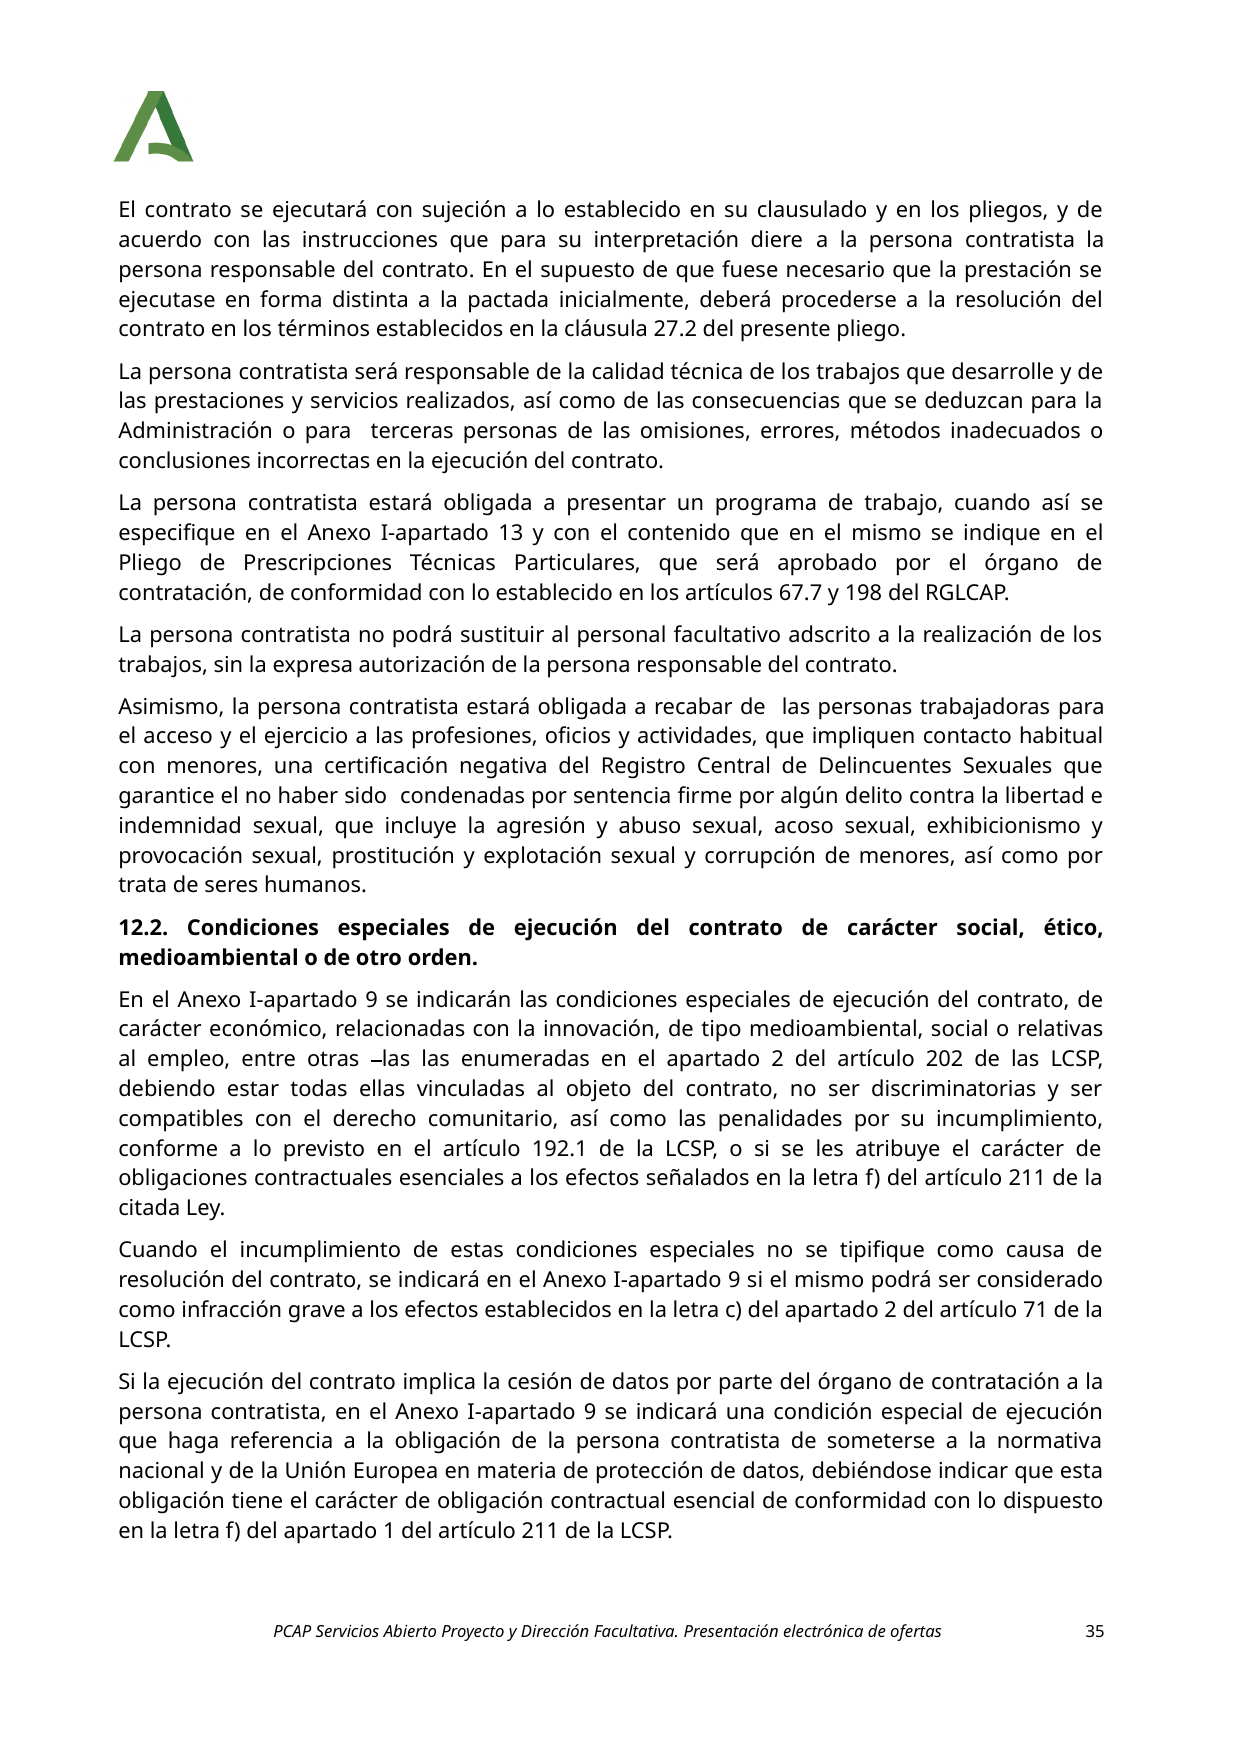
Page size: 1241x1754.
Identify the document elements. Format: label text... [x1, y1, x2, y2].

text La persona contratista no podrá sustituir al personal facultativo adscrito a la realización de los trabajos, sin la expresa autorización de la persona responsable del contrato. [118, 619, 1104, 678]
text Si la ejecución del contrato implica la cesión de datos por parte del órgano de contratación a la persona contratista, en el Anexo I-apartado 9 se indicará una condición especial de ejecución que haga referencia a la obligación de la persona contratista de someterse a la normativa nacional y de la Unión Europea en materia de protección de datos, debiéndose indicar que esta obligación tiene el carácter de obligación contractual esencial de conformidad con lo dispuesto en la letra f) del apartado 1 del artículo 211 de la LCSP. [118, 1366, 1104, 1545]
text 12.2. Condiciones especiales de ejecución del contrato de carácter social, ético, medioambiental o de otro orden. [118, 912, 1104, 971]
text Cuando el incumplimiento de estas condiciones especiales no se tipifique como causa de resolución del contrato, se indicará en el Anexo I-apartado 9 si el mismo podrá ser considerado como infracción grave a los efectos establecidos en la letra c) del apartado 2 del artículo 71 de la LCSP. [118, 1234, 1104, 1353]
text El contrato se ejecutará con sujeción a lo establecido en su clausulado y en los pliegos, y de acuerdo con las instrucciones que para su interpretación diere a la persona contratista la persona responsable del contrato. En el supuesto de que fuese necesario que la prestación se ejecutase en forma distinta a la pactada inicialmente, deberá procederse a la resolución del contrato en los términos establecidos en la cláusula 27.2 del presente pliego. [118, 194, 1104, 343]
text La persona contratista estará obligada a presentar un programa de trabajo, cuando así se especifique en el Anexo I-apartado 13 y con el contenido que en el mismo se indique en el Pliego de Prescripciones Técnicas Particulares, que será aprobado por el órgano de contratación, de conformidad con lo establecido en los artículos 67.7 y 198 del RGLCAP. [118, 487, 1104, 606]
text La persona contratista será responsable de la calidad técnica de los trabajos que desarrolle y de las prestaciones y servicios realizados, así como de las consecuencias que se deduzcan para la Administración o para terceras personas de las omisiones, errores, métodos inadecuados o conclusiones incorrectas en la ejecución del contrato. [118, 356, 1104, 475]
picture [109, 86, 198, 166]
text Asimismo, la persona contratista estará obligada a recabar de las personas trabajadoras para el acceso y el ejercicio a las profesiones, oficios y actividades, que impliquen contacto habitual con menores, una certificación negativa del Registro Central de Delincuentes Sexuales que garantice el no haber sido condenadas por sentencia firme por algún delito contra la libertad e indemnidad sexual, que incluye la agresión y abuso sexual, acoso sexual, exhibicionismo y provocación sexual, prostitución y explotación sexual y corrupción de menores, así como por trata de seres humanos. [118, 691, 1104, 899]
text En el Anexo I-apartado 9 se indicarán las condiciones especiales de ejecución del contrato, de carácter económico, relacionadas con la innovación, de tipo medioambiental, social o relativas al empleo, entre otras las las enumeradas en el apartado 2 del artículo 202 de las LCSP, debiendo estar todas ellas vinculadas al objeto del contrato, no ser discriminatorias y ser compatibles con el derecho comunitario, así como las penalidades por su incumplimiento, conforme a lo previsto en el artículo 192.1 de la LCSP, o si se les atribuye el carácter de obligaciones contractuales esenciales a los efectos señalados en la letra f) del artículo 211 de la citada Ley. [118, 984, 1104, 1222]
